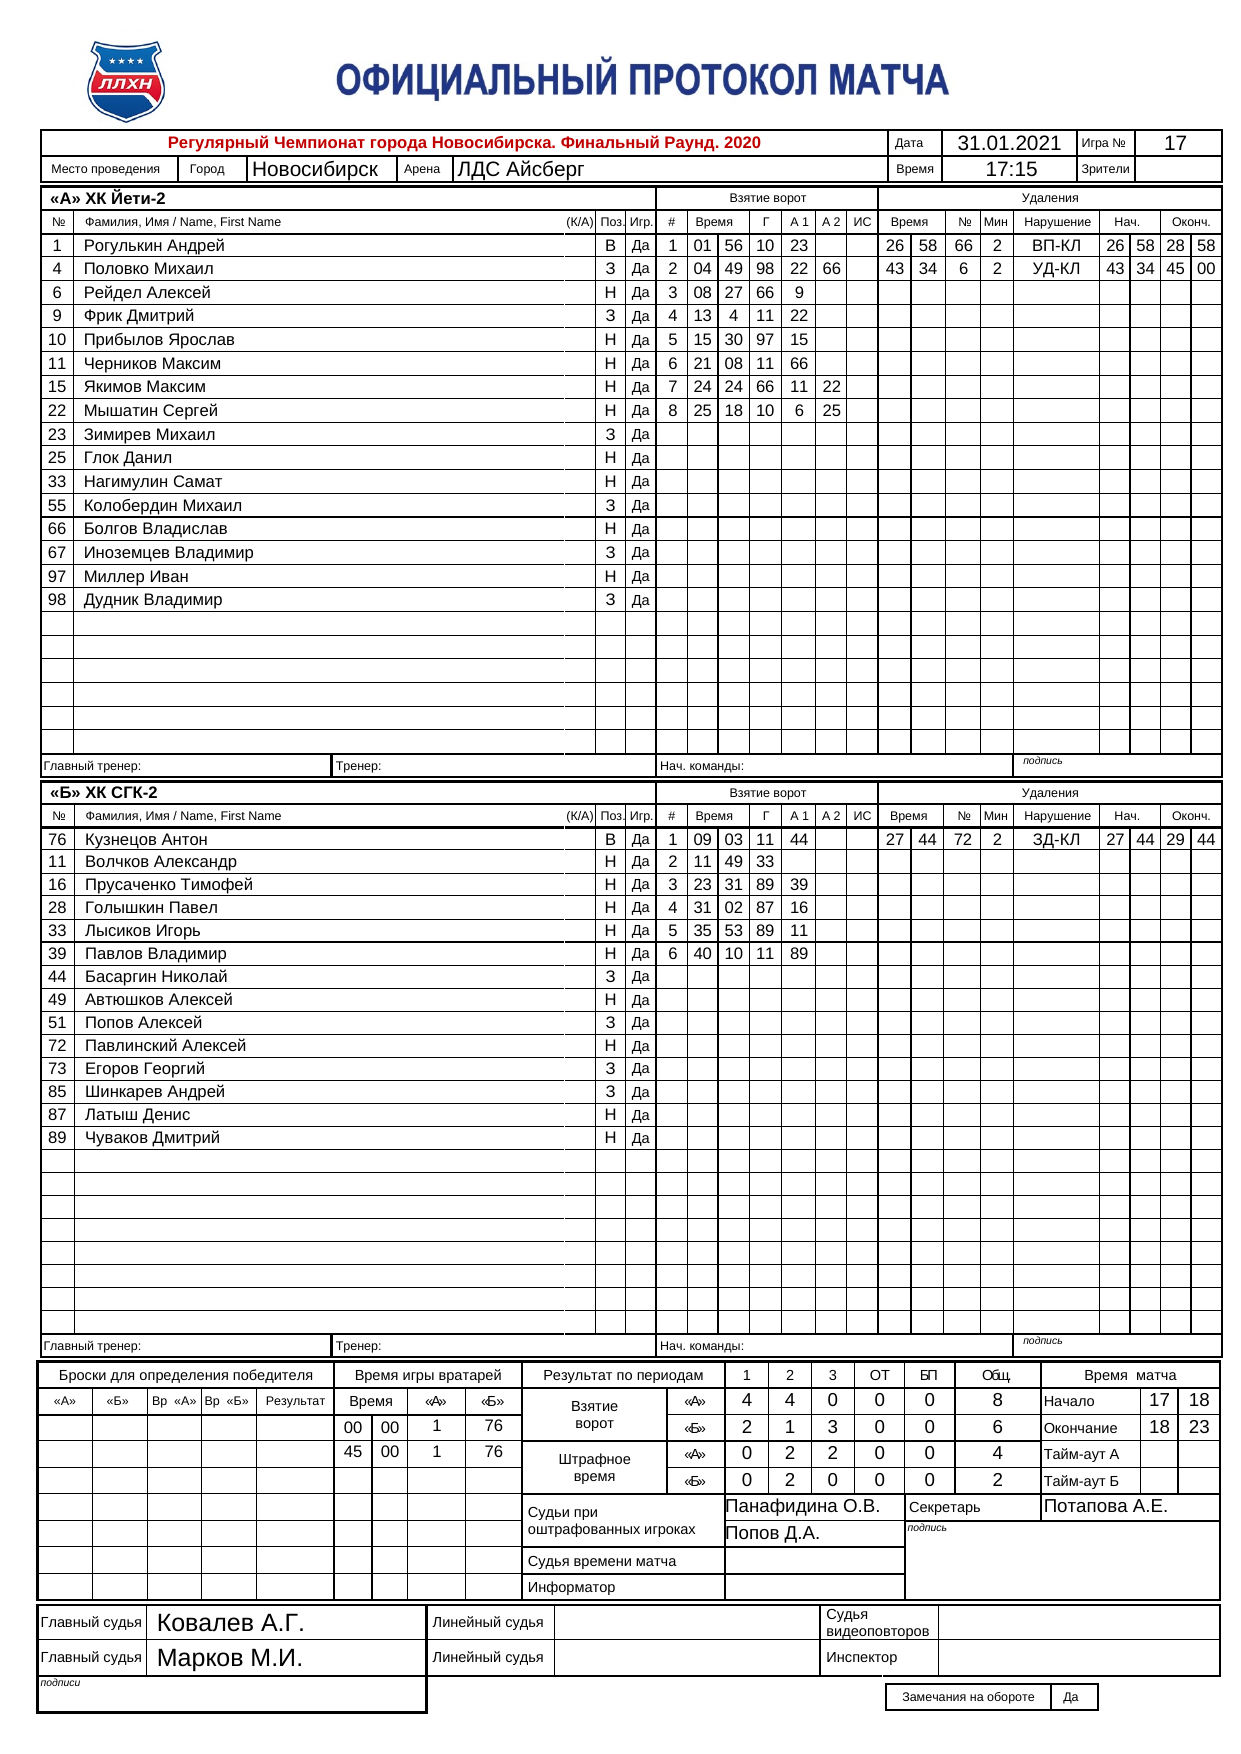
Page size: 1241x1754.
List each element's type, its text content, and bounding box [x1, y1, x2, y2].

table_cell [1161, 470, 1190, 493]
table_cell [719, 1173, 749, 1195]
table_cell 16 [782, 896, 815, 918]
table_cell [847, 989, 877, 1011]
table_cell [688, 1242, 717, 1264]
table_cell [657, 1265, 687, 1287]
table_cell ИС [847, 211, 877, 233]
table_cell [816, 305, 846, 327]
table_cell [946, 494, 980, 516]
table_cell подпись [906, 1522, 1219, 1599]
table_cell [719, 1242, 749, 1264]
table_cell [1161, 1173, 1190, 1195]
table_cell Судья видеоповторов [821, 1606, 938, 1639]
table_cell [847, 1173, 877, 1195]
table_cell 67 [42, 541, 73, 564]
table_cell [719, 565, 749, 587]
table_cell [847, 920, 877, 941]
table_cell [719, 707, 749, 729]
table_cell Н [596, 565, 625, 587]
table_cell [74, 612, 564, 634]
table_cell [981, 1196, 1013, 1218]
table_cell # [657, 211, 687, 233]
table_cell [782, 1242, 815, 1264]
table_cell Да [626, 376, 655, 398]
table_cell [1131, 707, 1160, 729]
table_cell 66 [816, 257, 846, 280]
table_cell Марков М.И. [147, 1640, 425, 1675]
table_cell 11 [688, 850, 717, 872]
table_cell [816, 541, 846, 564]
table_cell 15 [688, 328, 717, 351]
table_cell Дудник Владимир [74, 588, 564, 611]
table_cell [816, 636, 846, 658]
table_cell [847, 423, 877, 445]
table_cell [1131, 850, 1160, 872]
table_cell [1161, 1311, 1190, 1333]
table_cell [750, 1058, 781, 1079]
table_cell [719, 1219, 749, 1241]
table_cell Нач. [1100, 211, 1160, 233]
table_header Дата [889, 131, 941, 155]
table_cell [847, 1058, 877, 1079]
table_cell Секретарь [906, 1495, 1040, 1520]
table_cell [782, 1035, 815, 1057]
table_cell [879, 328, 910, 351]
table_cell [565, 1219, 595, 1241]
table_cell [847, 829, 877, 849]
table_cell 4 [719, 305, 749, 327]
table_cell З [596, 305, 625, 327]
table_cell [944, 1173, 980, 1195]
table_cell 24 [688, 376, 717, 398]
table_cell [847, 281, 877, 303]
table_cell [847, 659, 877, 682]
table_cell [750, 1012, 781, 1033]
table_header Да [1052, 1685, 1097, 1709]
table_cell [1161, 920, 1190, 941]
table_cell Н [596, 896, 625, 918]
table_cell [373, 1494, 407, 1520]
table_cell 73 [42, 1058, 74, 1079]
table_cell Да [626, 874, 655, 895]
table_cell 1 [769, 1415, 811, 1440]
table_cell [1131, 399, 1160, 422]
table_cell [912, 1012, 943, 1033]
table_cell [1161, 1288, 1190, 1310]
table_cell [1192, 305, 1221, 327]
table_cell [565, 730, 595, 753]
table_cell [1179, 1441, 1219, 1467]
table_cell [782, 1104, 815, 1126]
table_cell [1014, 920, 1099, 941]
table_cell [782, 470, 815, 493]
table_cell [1131, 1265, 1160, 1287]
table_cell 00 [335, 1416, 371, 1440]
table_cell [1192, 966, 1221, 987]
table_cell [42, 1150, 74, 1172]
table_cell [1014, 1265, 1099, 1287]
table_cell Нач. [1100, 805, 1160, 826]
table_cell [1014, 1150, 1099, 1172]
table_cell [565, 1265, 595, 1287]
table_cell [39, 1416, 92, 1440]
table_cell [688, 612, 717, 634]
table_cell [657, 1288, 687, 1310]
table_cell [1192, 1311, 1221, 1333]
table_cell [1014, 470, 1099, 493]
table_cell [657, 1058, 687, 1079]
table_header Удаления [879, 188, 1221, 209]
table_cell Мин [981, 805, 1013, 826]
table_cell [981, 1035, 1013, 1057]
table_cell [1014, 896, 1099, 918]
table_cell 0 [905, 1468, 954, 1493]
table_cell [688, 423, 717, 445]
table_cell [946, 707, 980, 729]
table_cell [93, 1494, 147, 1520]
table_cell [912, 1104, 943, 1126]
table_cell 0 [812, 1468, 854, 1493]
table_cell Да [626, 920, 655, 941]
table_cell Время [879, 211, 945, 233]
table_cell [782, 850, 815, 872]
table_cell [1131, 423, 1160, 445]
table_cell 72 [42, 1035, 74, 1057]
table_cell Прусаченко Тимофей [75, 874, 564, 895]
table_cell [596, 730, 625, 753]
table_cell Зимирев Михаил [74, 423, 564, 445]
table_cell [1014, 683, 1099, 706]
table_cell [466, 1574, 521, 1599]
table_cell Да [626, 1127, 655, 1149]
table_cell [981, 494, 1013, 516]
table_cell [657, 541, 687, 564]
table_cell [816, 1150, 846, 1172]
table_cell [688, 470, 717, 493]
table_cell [1131, 1058, 1160, 1079]
table_cell [1131, 1242, 1160, 1264]
table_cell 23 [688, 874, 717, 895]
table_cell [912, 1219, 943, 1241]
table_cell [565, 470, 595, 493]
table_cell [879, 683, 910, 706]
table_cell [1161, 1150, 1190, 1172]
table_cell [657, 1035, 687, 1057]
table_cell [782, 494, 815, 516]
table_cell [1192, 1081, 1221, 1103]
table_cell Время [688, 805, 749, 826]
table_cell [1131, 1196, 1160, 1218]
table_cell Нарушение [1014, 211, 1099, 233]
table_cell 2 [769, 1468, 811, 1493]
table_cell [1014, 541, 1099, 564]
table_cell «Б» [93, 1389, 147, 1413]
table_cell Оконч. [1161, 211, 1221, 233]
table_cell [719, 730, 749, 753]
table_cell 27 [879, 829, 910, 849]
table_cell [257, 1521, 333, 1546]
table_cell З [596, 541, 625, 564]
table_cell Латыш Денис [75, 1104, 564, 1126]
table_header Регулярный Чемпионат города Новосибирска. Финальный Раунд. 2020 [42, 131, 887, 155]
table_cell [719, 1150, 749, 1172]
table_cell 18 [1141, 1415, 1177, 1440]
table_cell [816, 683, 846, 706]
table_cell [688, 494, 717, 516]
table_cell [750, 707, 781, 729]
table_cell [1100, 494, 1129, 516]
table_cell [847, 494, 877, 516]
table_cell 00 [1192, 257, 1221, 280]
table_header Броски для определения победителя [39, 1363, 333, 1387]
table_cell [946, 588, 980, 611]
table_cell 01 [688, 235, 717, 256]
table_cell [816, 470, 846, 493]
table_cell [847, 541, 877, 564]
table_cell [782, 423, 815, 445]
table_cell [946, 541, 980, 564]
table_cell [1131, 636, 1160, 658]
table_cell [939, 1606, 1219, 1639]
table_cell Да [626, 328, 655, 351]
table_cell 0 [855, 1468, 904, 1493]
table_cell [981, 281, 1013, 303]
table_cell [688, 588, 717, 611]
table_cell [879, 281, 910, 303]
table_cell [879, 541, 910, 564]
table_cell 89 [42, 1127, 74, 1149]
table_cell [1192, 1196, 1221, 1218]
table_cell [148, 1521, 201, 1546]
table_cell [847, 1219, 877, 1241]
table_cell [912, 305, 945, 327]
table_cell [981, 1311, 1013, 1333]
table_cell [847, 707, 877, 729]
table_cell [981, 920, 1013, 941]
table_cell [782, 1196, 815, 1218]
table_cell Г [750, 211, 781, 233]
table_cell 28 [42, 896, 74, 918]
table_cell [782, 518, 815, 540]
table_cell 02 [719, 896, 749, 918]
table_cell [912, 470, 945, 493]
table_cell [1161, 494, 1190, 516]
table_cell [981, 874, 1013, 895]
table_cell 31 [719, 874, 749, 895]
table_cell Н [596, 518, 625, 540]
table_cell [816, 1288, 846, 1310]
table_cell [565, 235, 595, 256]
table_header Взятие ворот [657, 188, 877, 209]
table_cell [596, 683, 625, 706]
table_cell [879, 612, 910, 634]
table_cell 3 [657, 281, 687, 303]
table_cell Да [626, 541, 655, 564]
table_cell [944, 1311, 980, 1333]
table_cell [1192, 1288, 1221, 1310]
table_cell [74, 730, 564, 753]
table_cell 2 [956, 1468, 1040, 1493]
table_cell [981, 966, 1013, 987]
table_cell [1192, 470, 1221, 493]
table_cell [688, 1058, 717, 1079]
table_cell 85 [42, 1081, 74, 1103]
table_cell З [596, 423, 625, 445]
table_cell [688, 1196, 717, 1218]
table_cell [981, 1288, 1013, 1310]
table_cell [688, 1081, 717, 1103]
table_cell [257, 1547, 333, 1573]
table_cell [626, 1196, 655, 1218]
table_cell № [946, 211, 980, 233]
table_cell 11 [750, 352, 781, 374]
table_cell [1192, 399, 1221, 422]
table_cell [1192, 943, 1221, 964]
table_cell [1100, 636, 1129, 658]
table_cell [750, 966, 781, 987]
table_cell [944, 850, 980, 872]
table_cell [39, 1574, 92, 1599]
table_cell [1141, 1441, 1177, 1467]
table_cell [1192, 328, 1221, 351]
table_cell [847, 376, 877, 398]
table_cell 97 [750, 328, 781, 351]
table_cell [1100, 920, 1129, 941]
table_cell [1014, 588, 1099, 611]
table_cell 27 [719, 281, 749, 303]
table_cell [408, 1468, 465, 1493]
table_cell [879, 1127, 910, 1149]
table_cell 9 [782, 281, 815, 303]
table_cell Да [626, 1081, 655, 1103]
table_cell 76 [466, 1441, 521, 1467]
table_header БП [905, 1363, 954, 1387]
table_cell [565, 683, 595, 706]
table_cell [39, 1521, 92, 1546]
table_cell [1161, 612, 1190, 634]
table_cell Потапова А.Е. [1042, 1495, 1219, 1520]
table_cell [847, 683, 877, 706]
table_cell [719, 1311, 749, 1333]
table_cell [750, 423, 781, 445]
table_cell [148, 1416, 201, 1440]
table_cell [555, 1606, 819, 1639]
table_cell [912, 423, 945, 445]
table_cell Да [626, 588, 655, 611]
table_cell [1100, 328, 1129, 351]
table_cell З [596, 1012, 625, 1033]
table_cell [816, 730, 846, 753]
table_cell [39, 1441, 92, 1467]
table_cell [1161, 1196, 1190, 1218]
table_cell [1014, 636, 1099, 658]
table_cell [879, 446, 910, 469]
table_cell [42, 707, 73, 729]
table_cell [981, 896, 1013, 918]
table_cell Н [596, 399, 625, 422]
table_cell [847, 257, 877, 280]
table_cell Басаргин Николай [75, 966, 564, 987]
table_cell [75, 1311, 564, 1333]
table_cell [1100, 989, 1129, 1011]
table_cell [688, 1104, 717, 1126]
table_cell Поз. [596, 211, 625, 233]
table_cell [750, 470, 781, 493]
table_cell [565, 1288, 595, 1310]
table_cell [816, 494, 846, 516]
table_cell Поз. [596, 805, 625, 826]
table_cell Мин [981, 211, 1013, 233]
table_cell 31 [688, 896, 717, 918]
table_cell 2 [769, 1442, 811, 1467]
table_cell Прибылов Ярослав [74, 328, 564, 351]
table_cell [981, 1081, 1013, 1103]
table_cell 6 [946, 257, 980, 280]
table_cell [626, 1219, 655, 1241]
table_cell Да [626, 989, 655, 1011]
table_cell [1014, 399, 1099, 422]
table_header 2 [769, 1363, 811, 1387]
table_cell 6 [782, 399, 815, 422]
table_cell [750, 1196, 781, 1218]
table_cell [1161, 281, 1190, 303]
table_cell [879, 1150, 910, 1172]
table_cell [373, 1574, 407, 1599]
table_cell [1099, 1682, 1220, 1711]
table_cell [1161, 565, 1190, 587]
table_cell [879, 874, 910, 895]
table_cell [782, 1219, 815, 1241]
table_cell [1192, 1242, 1221, 1264]
table_cell [565, 659, 595, 682]
table_cell [1192, 707, 1221, 729]
table_cell [1192, 565, 1221, 587]
table_cell [981, 659, 1013, 682]
table_cell [1131, 1127, 1160, 1149]
table_cell [944, 1196, 980, 1218]
table_cell Да [626, 1058, 655, 1079]
table_cell [1161, 1219, 1190, 1241]
table_cell [912, 399, 945, 422]
table_cell З [596, 1058, 625, 1079]
table_cell [1179, 1468, 1219, 1493]
table_cell [912, 659, 945, 682]
table_cell [879, 1242, 910, 1264]
table_cell Да [626, 423, 655, 445]
table_cell [847, 943, 877, 964]
table_cell Да [626, 518, 655, 540]
table_cell [981, 730, 1013, 753]
table_cell Н [596, 446, 625, 469]
table_cell [74, 659, 564, 682]
table_cell 00 [373, 1441, 407, 1467]
table_cell [1100, 1242, 1129, 1264]
table_cell [847, 874, 877, 895]
table_cell «Б» [668, 1415, 724, 1440]
table_cell Вр «Б» [202, 1389, 256, 1413]
table_cell [847, 235, 877, 256]
table_cell Судья времени матча [523, 1548, 724, 1573]
table_cell [946, 423, 980, 445]
table_cell [373, 1547, 407, 1573]
table_header ОТ [855, 1363, 904, 1387]
table_cell [750, 565, 781, 587]
table_cell [1192, 541, 1221, 564]
table_cell [981, 1127, 1013, 1149]
table_cell [688, 446, 717, 469]
table_cell [1014, 659, 1099, 682]
table_cell Окончание [1042, 1415, 1140, 1440]
table_cell [1192, 1104, 1221, 1126]
table_cell [912, 541, 945, 564]
table_cell [1161, 850, 1190, 872]
table_cell 89 [782, 943, 815, 964]
table_cell [816, 1219, 846, 1241]
table_cell [816, 966, 846, 987]
table_cell 33 [750, 850, 781, 872]
table_cell [1100, 1173, 1129, 1195]
table_cell [657, 966, 687, 987]
table_cell [1131, 446, 1160, 469]
table_header Результат по периодам [523, 1363, 724, 1387]
table_cell Время [688, 211, 749, 233]
table_cell [565, 257, 595, 280]
table_cell Главный судья [39, 1606, 146, 1639]
table_cell 24 [719, 376, 749, 398]
table_cell [1131, 659, 1160, 682]
table_cell [565, 1311, 595, 1333]
table_cell [1131, 1150, 1160, 1172]
table_cell [373, 1468, 407, 1493]
table_cell [879, 1196, 910, 1218]
table_cell [565, 636, 595, 658]
table_cell [750, 1242, 781, 1264]
table_cell [944, 874, 980, 895]
table_cell [847, 1311, 877, 1333]
table_cell [565, 446, 595, 469]
table_cell [816, 920, 846, 941]
table_cell 49 [719, 257, 749, 280]
table_cell [1161, 943, 1190, 964]
table_cell [1100, 659, 1129, 682]
table_cell [1014, 1012, 1099, 1033]
table_cell [750, 1104, 781, 1126]
table_cell Н [596, 281, 625, 303]
table_cell 23 [782, 235, 815, 256]
table_cell Н [596, 376, 625, 398]
table_cell [816, 352, 846, 374]
table_cell [944, 943, 980, 964]
table_cell [596, 707, 625, 729]
table_cell Да [626, 829, 655, 849]
table_cell [879, 399, 910, 422]
table_cell А 1 [782, 805, 815, 826]
table_cell Н [596, 850, 625, 872]
table_cell 18 [1179, 1389, 1219, 1413]
table_cell [1100, 1311, 1129, 1333]
table_cell [1100, 352, 1129, 374]
table_cell [657, 494, 687, 516]
table_cell Н [596, 1035, 625, 1057]
table_cell [688, 966, 717, 987]
table_cell [93, 1521, 147, 1546]
table_cell [1131, 989, 1160, 1011]
table_cell Тренер: [333, 1335, 655, 1356]
table_cell [879, 1081, 910, 1103]
table_cell [1100, 612, 1129, 634]
table_cell [782, 659, 815, 682]
table_cell 66 [750, 281, 781, 303]
table_cell [944, 1242, 980, 1264]
table_cell [257, 1574, 333, 1599]
table_cell [750, 659, 781, 682]
table_cell 22 [782, 305, 815, 327]
table_cell 11 [782, 376, 815, 398]
table_cell [74, 636, 564, 658]
table_cell Информатор [523, 1575, 724, 1599]
table_cell [626, 1311, 655, 1333]
table_cell Да [626, 1012, 655, 1033]
table_cell 2 [657, 257, 687, 280]
table_cell [1161, 730, 1190, 753]
table_cell [750, 1288, 781, 1310]
table_cell [1100, 1150, 1129, 1172]
table_cell [596, 1196, 625, 1218]
table_cell [257, 1468, 333, 1493]
table_cell [148, 1441, 201, 1467]
table_cell [1100, 399, 1129, 422]
table_cell [657, 1196, 687, 1218]
table_cell 44 [912, 829, 943, 849]
table_cell Автюшков Алексей [75, 989, 564, 1011]
table_cell 55 [42, 494, 73, 516]
table_cell [1100, 943, 1129, 964]
table_cell Арена [398, 157, 452, 181]
table_cell [879, 376, 910, 398]
table_cell 1 [657, 829, 687, 849]
table_cell [719, 683, 749, 706]
table_cell 5 [657, 920, 687, 941]
table_cell [719, 1196, 749, 1218]
table_cell [1161, 399, 1190, 422]
table_cell [565, 612, 595, 634]
table_cell [565, 874, 595, 895]
table_cell 11 [750, 943, 781, 964]
table_cell [816, 829, 846, 849]
table_cell [1161, 1127, 1190, 1149]
table_cell 09 [688, 829, 717, 849]
table_cell [1161, 896, 1190, 918]
table_cell [782, 636, 815, 658]
table_cell [1161, 305, 1190, 327]
table_cell [1192, 1173, 1221, 1195]
table_cell [42, 1219, 74, 1241]
table_cell ЗД-КЛ [1014, 829, 1099, 849]
table_cell [944, 1219, 980, 1241]
table_cell [912, 989, 943, 1011]
table_cell [657, 707, 687, 729]
table_cell [1141, 1468, 1177, 1493]
table_cell [565, 1127, 595, 1149]
table_cell [74, 683, 564, 706]
table_cell Начало [1042, 1389, 1140, 1413]
table_cell 10 [719, 943, 749, 964]
table_cell [1161, 966, 1190, 987]
table_cell 34 [912, 257, 945, 280]
table_cell [565, 588, 595, 611]
table_cell [879, 1311, 910, 1333]
table_cell [428, 1677, 882, 1711]
table_cell 11 [750, 305, 781, 327]
table_cell 4 [769, 1389, 811, 1413]
table_cell 3 [657, 874, 687, 895]
table_cell [719, 1265, 749, 1287]
table_cell 27 [1100, 829, 1129, 849]
table_cell [879, 423, 910, 445]
table_cell [657, 989, 687, 1011]
table_cell Время [879, 805, 943, 826]
table_cell [719, 1035, 749, 1057]
table_cell [1192, 1012, 1221, 1033]
table_cell 66 [750, 376, 781, 398]
table_cell [750, 1150, 781, 1172]
table_cell [912, 446, 945, 469]
table_cell [912, 1173, 943, 1195]
table_cell [688, 1127, 717, 1149]
table_cell 4 [657, 305, 687, 327]
table_cell [1100, 565, 1129, 587]
table_cell [39, 1547, 92, 1573]
table_cell Да [626, 399, 655, 422]
table_cell [750, 1219, 781, 1241]
table_cell 08 [719, 352, 749, 374]
table_cell [750, 1127, 781, 1149]
table_cell [1014, 328, 1099, 351]
table_cell 8 [657, 399, 687, 422]
table_cell 76 [466, 1416, 521, 1440]
table_cell [408, 1521, 465, 1546]
table_cell [1014, 989, 1099, 1011]
table_cell Игр. [626, 805, 655, 826]
table_cell ЛДС Айсберг [454, 157, 887, 181]
table_cell [981, 943, 1013, 964]
table_cell [1192, 1127, 1221, 1149]
table_cell [657, 1219, 687, 1241]
table_cell [688, 565, 717, 587]
table_cell [981, 683, 1013, 706]
table_cell [912, 1058, 943, 1079]
table_cell Голышкин Павел [75, 896, 564, 918]
table_cell Тренер: [333, 755, 655, 776]
table_cell [719, 636, 749, 658]
table_cell [879, 989, 910, 1011]
table_cell [981, 636, 1013, 658]
table_cell [1131, 1012, 1160, 1033]
table_cell А 2 [816, 211, 846, 233]
table_cell [1100, 423, 1129, 445]
table_cell [257, 1441, 333, 1467]
table_cell [847, 730, 877, 753]
table_cell [879, 636, 910, 658]
table_cell Иноземцев Владимир [74, 541, 564, 564]
table_cell [726, 1548, 904, 1573]
table_cell [847, 565, 877, 587]
table_cell 89 [750, 920, 781, 941]
table_cell Панафидина О.В. [726, 1495, 904, 1520]
table_cell 66 [42, 518, 73, 540]
table_cell [1161, 328, 1190, 351]
table_cell 6 [956, 1415, 1040, 1440]
table_cell Игр. [626, 211, 655, 233]
table_cell [1161, 423, 1190, 445]
table_cell З [596, 588, 625, 611]
table_cell З [596, 257, 625, 280]
table_cell [1131, 541, 1160, 564]
table_cell [1131, 874, 1160, 895]
table_cell [847, 1104, 877, 1126]
table_cell [912, 730, 945, 753]
table_cell [1014, 281, 1099, 303]
table_cell [1014, 850, 1099, 872]
table_cell [1161, 989, 1190, 1011]
table_cell Да [626, 565, 655, 587]
table_cell Время [335, 1389, 407, 1413]
table_cell 7 [657, 376, 687, 398]
table_cell 0 [726, 1442, 768, 1467]
table_cell [879, 1058, 910, 1079]
table_cell [816, 446, 846, 469]
table_cell 28 [1161, 235, 1190, 256]
table_cell [719, 423, 749, 445]
table_cell [565, 1242, 595, 1264]
table_cell [879, 1288, 910, 1310]
table_cell [1014, 1173, 1099, 1195]
table_cell [782, 1311, 815, 1333]
table_cell [847, 470, 877, 493]
table_cell Главный тренер: [42, 755, 330, 776]
table_cell [981, 588, 1013, 611]
table_cell [1131, 518, 1160, 540]
table_cell [565, 1196, 595, 1218]
table_cell 22 [816, 376, 846, 398]
table_cell [946, 328, 980, 351]
table_cell Н [596, 328, 625, 351]
table_cell [1014, 446, 1099, 469]
table_cell Вр «А» [148, 1389, 201, 1413]
table_cell Тайм-аут Б [1042, 1468, 1140, 1493]
table_cell Кузнецов Антон [75, 829, 564, 849]
table_cell [408, 1574, 465, 1599]
table_cell [981, 1150, 1013, 1172]
table_cell [879, 730, 910, 753]
table_cell [257, 1416, 333, 1440]
table_cell [42, 1288, 74, 1310]
table_cell [847, 1288, 877, 1310]
table_cell [912, 376, 945, 398]
table_cell [847, 1265, 877, 1287]
table_cell 45 [1161, 257, 1190, 280]
table_cell [847, 896, 877, 918]
table_cell [688, 989, 717, 1011]
table_cell [688, 659, 717, 682]
table_cell [1100, 1196, 1129, 1218]
table_cell [816, 1058, 846, 1079]
table_cell [202, 1441, 256, 1467]
table_cell [657, 683, 687, 706]
table_cell [1131, 730, 1160, 753]
table_cell [688, 541, 717, 564]
table_cell 0 [812, 1389, 854, 1413]
table_cell Н [596, 943, 625, 964]
table_cell 0 [905, 1442, 954, 1467]
table_cell [1014, 1058, 1099, 1079]
table_cell [719, 1081, 749, 1103]
table_cell [596, 1150, 625, 1172]
table_cell Н [596, 352, 625, 374]
table_cell [565, 1173, 595, 1195]
table_cell [944, 920, 980, 941]
table_cell 6 [42, 281, 73, 303]
table_cell [879, 1035, 910, 1057]
table_cell [981, 423, 1013, 445]
table_cell [565, 494, 595, 516]
table_cell [847, 352, 877, 374]
table_cell [750, 730, 781, 753]
table_cell [946, 305, 980, 327]
table_cell [981, 1173, 1013, 1195]
table_cell З [596, 1081, 625, 1103]
table_cell [879, 1104, 910, 1126]
table_cell [946, 376, 980, 398]
table_cell [944, 1265, 980, 1287]
table_cell [946, 565, 980, 587]
table_cell [626, 1173, 655, 1195]
table_cell [847, 1150, 877, 1172]
table_cell [688, 1035, 717, 1057]
table_header 17 [1136, 131, 1221, 155]
table_cell Попов Алексей [75, 1012, 564, 1033]
table_cell 6 [657, 943, 687, 964]
table_cell [816, 1311, 846, 1333]
table_cell Нарушение [1014, 805, 1099, 826]
table_cell [847, 966, 877, 987]
table_cell [782, 612, 815, 634]
table_cell [1014, 1035, 1099, 1057]
table_cell [719, 1058, 749, 1079]
table_cell [1131, 1311, 1160, 1333]
table_cell [466, 1547, 521, 1573]
table_cell 43 [1100, 257, 1129, 280]
table_cell 17:15 [943, 157, 1076, 181]
table_cell [93, 1547, 147, 1573]
table_cell [75, 1196, 564, 1218]
table_cell [1100, 730, 1129, 753]
table_cell Результат [257, 1389, 333, 1413]
table_cell [1100, 1265, 1129, 1287]
table_cell [626, 1242, 655, 1264]
table_cell [719, 659, 749, 682]
table_header Игра № [1078, 131, 1134, 155]
table_cell [912, 494, 945, 516]
table_cell [816, 1242, 846, 1264]
table_cell [981, 470, 1013, 493]
table_cell [847, 1081, 877, 1103]
table_cell 72 [944, 829, 980, 849]
table_cell [816, 1265, 846, 1287]
table_cell [719, 1012, 749, 1033]
table_cell [657, 446, 687, 469]
table_cell Попов Д.А. [726, 1521, 904, 1546]
table_cell Нач. команды: [657, 1335, 1012, 1356]
table_cell Павлов Владимир [75, 943, 564, 964]
table_cell [1192, 518, 1221, 540]
table_cell [688, 518, 717, 540]
table_cell [719, 966, 749, 987]
table_cell [782, 541, 815, 564]
table_cell [912, 1242, 943, 1264]
table_cell [816, 1196, 846, 1218]
table_cell [816, 1127, 846, 1149]
table_cell 26 [879, 235, 910, 256]
table_cell ВП-КЛ [1014, 235, 1099, 256]
table_cell Да [626, 305, 655, 327]
table_cell 51 [42, 1012, 74, 1033]
table_cell [1131, 376, 1160, 398]
table_cell [688, 1150, 717, 1172]
table_cell Главный тренер: [42, 1335, 330, 1356]
table_cell [688, 1219, 717, 1241]
table_cell 44 [782, 829, 815, 849]
table_cell [1100, 588, 1129, 611]
table_cell Город [179, 157, 246, 181]
table_cell [626, 659, 655, 682]
table_cell [565, 989, 595, 1011]
table_cell [626, 730, 655, 753]
table_cell 13 [688, 305, 717, 327]
table_cell 00 [373, 1416, 407, 1440]
table_cell [1014, 943, 1099, 964]
table_cell [1014, 874, 1099, 895]
table_cell «А» [39, 1389, 92, 1413]
table_cell [1192, 1058, 1221, 1079]
table_cell [816, 659, 846, 682]
table_cell [1192, 636, 1221, 658]
table_cell 87 [750, 896, 781, 918]
table_cell [657, 659, 687, 682]
table_cell [1131, 943, 1160, 964]
table_cell [1131, 588, 1160, 611]
table_cell [847, 1035, 877, 1057]
table_cell [782, 1288, 815, 1310]
table_cell 16 [42, 874, 74, 895]
table_cell [816, 281, 846, 303]
table_cell 10 [42, 328, 73, 351]
table_cell [466, 1521, 521, 1546]
table_cell «А» [668, 1442, 724, 1467]
table_cell [1014, 1242, 1099, 1264]
table_cell [726, 1575, 904, 1599]
table_cell [816, 1012, 846, 1033]
table_cell [750, 1265, 781, 1287]
table_cell Глок Данил [74, 446, 564, 469]
table_cell [1131, 920, 1160, 941]
table_cell [912, 1081, 943, 1103]
table_cell [847, 636, 877, 658]
table_cell [565, 376, 595, 398]
table_cell [596, 1242, 625, 1264]
table_cell 2 [981, 235, 1013, 256]
table_cell 15 [782, 328, 815, 351]
table_cell [912, 707, 945, 729]
table_cell [335, 1574, 371, 1599]
table_cell [1014, 707, 1099, 729]
table_header 3 [812, 1363, 854, 1387]
table_cell [879, 1173, 910, 1195]
table_cell [1192, 659, 1221, 682]
table_cell [1192, 446, 1221, 469]
table_cell 44 [1131, 829, 1160, 849]
table_cell [1014, 612, 1099, 634]
table_cell [657, 1081, 687, 1103]
table_cell [816, 989, 846, 1011]
table_cell 2 [812, 1442, 854, 1467]
table_cell [42, 1173, 74, 1195]
table_cell [939, 1640, 1219, 1675]
table_cell [1131, 352, 1160, 374]
table_cell Г [750, 805, 781, 826]
table_cell [1192, 376, 1221, 398]
table_cell [1161, 541, 1190, 564]
table_cell [1161, 659, 1190, 682]
table_cell 11 [782, 920, 815, 941]
table_cell [981, 1104, 1013, 1126]
table_cell [847, 518, 877, 540]
table_cell [782, 1150, 815, 1172]
table_cell [42, 1265, 74, 1287]
table_cell [657, 1104, 687, 1126]
table_cell [750, 1173, 781, 1195]
table_cell 25 [816, 399, 846, 422]
table_cell [75, 1288, 564, 1310]
table_cell [879, 470, 910, 493]
table_cell Да [626, 352, 655, 374]
table_cell 2 [981, 829, 1013, 849]
table_cell [373, 1521, 407, 1546]
table_cell [1161, 1104, 1190, 1126]
table_cell [657, 423, 687, 445]
table_cell [879, 565, 910, 587]
table_cell [565, 829, 595, 849]
table_cell [42, 683, 73, 706]
table_cell Нагимулин Самат [74, 470, 564, 493]
table_cell [782, 565, 815, 587]
table_cell 97 [42, 565, 73, 587]
table_cell [657, 470, 687, 493]
table_cell 53 [719, 920, 749, 941]
table_cell № [944, 805, 980, 826]
table_cell 87 [42, 1104, 74, 1126]
table_cell Половко Михаил [74, 257, 564, 280]
table_cell [912, 896, 943, 918]
table_cell [782, 1081, 815, 1103]
table_cell [1161, 518, 1190, 540]
table_cell [657, 1242, 687, 1264]
table_cell 35 [688, 920, 717, 941]
table_cell № [42, 211, 73, 233]
table_cell [1192, 352, 1221, 374]
table_cell подпись [1014, 1335, 1221, 1356]
table_cell [1161, 1058, 1190, 1079]
table_cell [626, 1265, 655, 1287]
table_cell Да [626, 966, 655, 987]
table_cell Зрители [1078, 157, 1134, 181]
table_cell [981, 1012, 1013, 1033]
table_cell [912, 1196, 943, 1218]
table_cell Судьи при оштрафованных игроках [523, 1495, 724, 1546]
table_cell [565, 565, 595, 587]
table_cell Новосибирск [248, 157, 396, 181]
table_cell Н [596, 1104, 625, 1126]
table_cell [1014, 352, 1099, 374]
table_cell [565, 966, 595, 987]
table_cell Н [596, 989, 625, 1011]
table_cell [879, 850, 910, 872]
table_cell [879, 707, 910, 729]
table_cell [912, 588, 945, 611]
table_cell [719, 989, 749, 1011]
table_cell [847, 328, 877, 351]
table_cell [688, 730, 717, 753]
table_cell [565, 1012, 595, 1033]
table_cell 98 [42, 588, 73, 611]
table_cell [782, 683, 815, 706]
table_cell [202, 1521, 256, 1546]
table_cell [1100, 470, 1129, 493]
table_cell [1131, 1173, 1160, 1195]
table_cell [1014, 376, 1099, 398]
table_cell [816, 1104, 846, 1126]
table_cell Да [626, 850, 655, 872]
table_cell [657, 1127, 687, 1149]
table_cell [750, 518, 781, 540]
table_cell [1131, 1219, 1160, 1241]
table_cell 39 [782, 874, 815, 895]
table_cell [912, 328, 945, 351]
table_cell [596, 659, 625, 682]
table_cell [1192, 730, 1221, 753]
table_cell № [42, 805, 74, 826]
table_cell 0 [855, 1415, 904, 1440]
table_cell Н [596, 470, 625, 493]
table_cell А 2 [816, 805, 846, 826]
table_cell [1161, 707, 1190, 729]
table_cell [39, 1468, 92, 1493]
table_cell Лысиков Игорь [75, 920, 564, 941]
table_cell 04 [688, 257, 717, 280]
table_cell 0 [905, 1389, 954, 1413]
table_cell [202, 1468, 256, 1493]
table_cell [565, 1150, 595, 1172]
table_cell [1192, 920, 1221, 941]
table_cell [750, 541, 781, 564]
table_cell [847, 399, 877, 422]
table_cell [1161, 588, 1190, 611]
table_cell 11 [750, 829, 781, 849]
table_cell [75, 1150, 564, 1172]
table_header «Б» ХК СГК-2 [42, 783, 655, 803]
table_cell [42, 612, 73, 634]
table_cell [39, 1494, 92, 1520]
table_cell [816, 565, 846, 587]
table_cell [1014, 305, 1099, 327]
table_cell [750, 989, 781, 1011]
table_cell [750, 494, 781, 516]
table_cell [879, 966, 910, 987]
table_cell [1161, 1081, 1190, 1103]
table_cell 25 [42, 446, 73, 469]
table_cell Тайм-аут А [1042, 1441, 1140, 1467]
table_cell Да [626, 235, 655, 256]
table_cell 0 [855, 1389, 904, 1413]
table_cell [944, 1081, 980, 1103]
table_cell Колобердин Михаил [74, 494, 564, 516]
table_cell 34 [1131, 257, 1160, 280]
table_cell [1161, 1012, 1190, 1033]
table_cell [596, 1311, 625, 1333]
table_cell Павлинский Алексей [75, 1035, 564, 1057]
table_cell [148, 1547, 201, 1573]
table_cell [879, 1012, 910, 1033]
table_cell [688, 1265, 717, 1287]
table_cell [847, 446, 877, 469]
table_cell [688, 1173, 717, 1195]
table_cell [879, 943, 910, 964]
table_cell [596, 1219, 625, 1241]
table_cell [657, 1012, 687, 1033]
table_header Время игры вратарей [335, 1363, 521, 1387]
table_cell 4 [657, 896, 687, 918]
table_cell [75, 1242, 564, 1264]
table_cell [1100, 1127, 1129, 1149]
table_cell [1014, 423, 1099, 445]
table_cell [565, 305, 595, 327]
table_cell [782, 966, 815, 987]
table_cell [1161, 446, 1190, 469]
table_cell Да [626, 470, 655, 493]
table_cell [1100, 1104, 1129, 1126]
table_cell Шинкарев Андрей [75, 1081, 564, 1103]
table_cell 44 [1192, 829, 1221, 849]
table_cell [42, 1242, 74, 1264]
table_cell # [657, 805, 687, 826]
table_cell 0 [855, 1442, 904, 1467]
table_cell [782, 989, 815, 1011]
table_cell [912, 1150, 943, 1172]
table_cell [93, 1468, 147, 1493]
table_cell [879, 659, 910, 682]
table_cell [565, 423, 595, 445]
table_cell [750, 1035, 781, 1057]
table_cell Рейдел Алексей [74, 281, 564, 303]
table_cell [719, 588, 749, 611]
table_cell [1192, 850, 1221, 872]
table_cell [1100, 896, 1129, 918]
table_cell Егоров Георгий [75, 1058, 564, 1079]
table_cell [1192, 1265, 1221, 1287]
table_cell [1131, 328, 1160, 351]
table_cell [750, 446, 781, 469]
table_cell [1100, 966, 1129, 987]
table_cell Нач. команды: [657, 755, 1012, 776]
table_cell [946, 399, 980, 422]
table_cell [1100, 281, 1129, 303]
table_cell (К/А) [565, 211, 595, 233]
table_cell [719, 446, 749, 469]
table_cell [42, 1196, 74, 1218]
table_cell [944, 1127, 980, 1149]
table_cell [1131, 1288, 1160, 1310]
table_cell [202, 1574, 256, 1599]
table_cell [847, 1127, 877, 1149]
table_cell [1100, 541, 1129, 564]
table_cell [1161, 683, 1190, 706]
table_cell Да [626, 257, 655, 280]
table_cell [1131, 683, 1160, 706]
table_cell [719, 1127, 749, 1149]
table_cell [688, 1288, 717, 1310]
table_cell [335, 1494, 371, 1520]
table_header Замечания на обороте [887, 1685, 1050, 1709]
table_cell 89 [750, 874, 781, 895]
table_header 31.01.2021 [943, 131, 1076, 155]
table_cell «Б » [466, 1389, 521, 1413]
table_cell [75, 1173, 564, 1195]
table_cell 26 [1100, 235, 1129, 256]
table_cell [688, 1012, 717, 1033]
table_cell Мышатин Сергей [74, 399, 564, 422]
table_cell [1192, 896, 1221, 918]
table_cell [596, 1265, 625, 1287]
table_cell [981, 850, 1013, 872]
table_cell [93, 1574, 147, 1599]
table_cell 5 [657, 328, 687, 351]
table_cell [1100, 1288, 1129, 1310]
table_cell [626, 1150, 655, 1172]
table_cell [912, 874, 943, 895]
table_cell В [596, 829, 625, 849]
table_cell [782, 707, 815, 729]
table_cell [981, 707, 1013, 729]
table_cell Да [626, 1035, 655, 1057]
table_cell [912, 943, 943, 964]
table_cell Да [626, 494, 655, 516]
table_cell [1161, 1265, 1190, 1287]
table_cell 21 [688, 352, 717, 374]
table_cell 15 [42, 376, 73, 398]
table_cell [565, 1058, 595, 1079]
table_cell [981, 1242, 1013, 1264]
table_cell [626, 1288, 655, 1310]
table_cell УД-КЛ [1014, 257, 1099, 280]
table_cell 56 [719, 235, 749, 256]
table_cell [912, 1035, 943, 1057]
table_cell [1161, 1035, 1190, 1057]
table_cell [565, 518, 595, 540]
table_cell 49 [719, 850, 749, 872]
table_header Взятие ворот [657, 783, 877, 803]
table_cell Линейный судья [428, 1640, 554, 1675]
table_cell [565, 541, 595, 564]
table_cell [1014, 1219, 1099, 1241]
table_cell Фрик Дмитрий [74, 305, 564, 327]
table_cell [816, 423, 846, 445]
table_cell [335, 1547, 371, 1573]
table_cell [1131, 470, 1160, 493]
table_cell [1014, 1081, 1099, 1103]
table_cell [93, 1441, 147, 1467]
table_cell [657, 730, 687, 753]
table_cell Оконч. [1161, 805, 1221, 826]
table_cell [1161, 352, 1190, 374]
table_cell [912, 1288, 943, 1310]
table_cell [1131, 1104, 1160, 1126]
table_cell [883, 1677, 1220, 1681]
table_cell 1 [408, 1416, 465, 1440]
table_cell [148, 1574, 201, 1599]
table_cell [657, 518, 687, 540]
table_cell [782, 1058, 815, 1079]
table_cell [565, 1035, 595, 1057]
table_cell [1100, 1012, 1129, 1033]
table_cell [879, 896, 910, 918]
table_header 1 [726, 1363, 768, 1387]
table_cell [847, 1012, 877, 1033]
table_cell [1161, 874, 1190, 895]
table_cell [912, 966, 943, 987]
table_cell [42, 1311, 74, 1333]
table_cell [946, 281, 980, 303]
table_cell [981, 376, 1013, 398]
table_cell Фамилия, Имя / Name, First Name [74, 211, 565, 233]
table_cell 45 [335, 1441, 371, 1467]
table_cell 29 [1161, 829, 1190, 849]
table_cell [981, 352, 1013, 374]
table_cell [1131, 612, 1160, 634]
table_cell 03 [719, 829, 749, 849]
table_cell [626, 612, 655, 634]
table_cell [750, 683, 781, 706]
table_cell 10 [750, 399, 781, 422]
table_cell 18 [719, 399, 749, 422]
table_cell 1 [657, 235, 687, 256]
table_cell [946, 730, 980, 753]
table_cell 4 [956, 1442, 1040, 1467]
table_cell [879, 352, 910, 374]
table_cell [750, 636, 781, 658]
table_cell [93, 1416, 147, 1440]
table_cell 30 [719, 328, 749, 351]
table_cell [816, 235, 846, 256]
table_cell [782, 588, 815, 611]
table_cell [1014, 1104, 1099, 1126]
table_cell [782, 1265, 815, 1287]
table_cell [912, 636, 945, 658]
table_cell [946, 636, 980, 658]
table_cell [1161, 636, 1190, 658]
table_cell [981, 518, 1013, 540]
table_cell [565, 943, 595, 964]
table_cell [408, 1547, 465, 1573]
table_cell [816, 707, 846, 729]
table_cell [879, 1219, 910, 1241]
table_cell Да [626, 943, 655, 964]
table_cell [1161, 1242, 1190, 1264]
table_cell [879, 305, 910, 327]
table_cell [981, 1058, 1013, 1079]
table_cell [816, 1081, 846, 1103]
table_cell [981, 305, 1013, 327]
table_cell [944, 966, 980, 987]
table_cell [946, 683, 980, 706]
table_cell [688, 683, 717, 706]
table_cell [912, 565, 945, 587]
table_cell [75, 1219, 564, 1241]
table_cell [42, 636, 73, 658]
table_cell [981, 328, 1013, 351]
table_cell [1131, 305, 1160, 327]
table_cell 2 [981, 257, 1013, 280]
table_cell [565, 896, 595, 918]
table_cell Н [596, 874, 625, 895]
table_cell [912, 683, 945, 706]
table_cell 0 [726, 1468, 768, 1493]
table_cell [1014, 1127, 1099, 1149]
table_cell [782, 730, 815, 753]
table_cell Фамилия, Имя / Name, First Name [75, 805, 565, 826]
table_cell [981, 612, 1013, 634]
table_cell [719, 494, 749, 516]
table_cell [202, 1547, 256, 1573]
table_cell [335, 1468, 371, 1493]
table_cell [466, 1494, 521, 1520]
table_cell [912, 1311, 943, 1333]
table_cell [719, 470, 749, 493]
table_cell 58 [1131, 235, 1160, 256]
table_cell [1014, 518, 1099, 540]
table_cell [981, 399, 1013, 422]
table_cell Да [626, 1104, 655, 1126]
table_cell [1100, 683, 1129, 706]
table_cell [657, 565, 687, 587]
table_cell [257, 1494, 333, 1520]
table_cell [1100, 850, 1129, 872]
table_cell 39 [42, 943, 74, 964]
table_cell [981, 446, 1013, 469]
table_cell [657, 636, 687, 658]
table_cell [946, 352, 980, 374]
table_cell [555, 1640, 819, 1675]
table_cell [944, 1150, 980, 1172]
table_cell [946, 518, 980, 540]
table_cell [719, 541, 749, 564]
table_cell 76 [42, 829, 74, 849]
table_cell 11 [42, 850, 74, 872]
table_cell 4 [42, 257, 73, 280]
table_cell [912, 1127, 943, 1149]
table_cell [626, 707, 655, 729]
table_cell [981, 1219, 1013, 1241]
table_cell [657, 612, 687, 634]
table_cell Н [596, 1127, 625, 1149]
table_cell 23 [42, 423, 73, 445]
table_header «А» ХК Йети-2 [42, 188, 655, 209]
table_cell «А» [668, 1389, 724, 1413]
table_cell В [596, 235, 625, 256]
table_cell подпись [1014, 755, 1221, 776]
table_cell Да [626, 281, 655, 303]
table_cell [1192, 588, 1221, 611]
table_cell [816, 328, 846, 351]
table_cell [1014, 1288, 1099, 1310]
table_cell [946, 446, 980, 469]
table_cell 4 [726, 1389, 768, 1413]
table_cell [1100, 1081, 1129, 1103]
table_cell [565, 352, 595, 374]
table_cell [335, 1521, 371, 1546]
table_cell [944, 1058, 980, 1079]
table_cell [1131, 1081, 1160, 1103]
table_cell [148, 1494, 201, 1520]
table_cell 33 [42, 920, 74, 941]
table_cell [565, 281, 595, 303]
table_cell [202, 1416, 256, 1440]
table_cell [1192, 1219, 1221, 1241]
table_cell Место проведения [42, 157, 177, 181]
table_cell [912, 920, 943, 941]
table_cell Рогулькин Андрей [74, 235, 564, 256]
table_cell Штрафное время [523, 1442, 666, 1493]
table_cell 22 [42, 399, 73, 422]
picture [5, 28, 1179, 129]
table_cell [565, 707, 595, 729]
table_cell [657, 1173, 687, 1195]
table_cell [782, 1173, 815, 1195]
table_cell 1 [42, 235, 73, 256]
table_cell [816, 943, 846, 964]
table_cell [981, 1265, 1013, 1287]
table_cell [148, 1468, 201, 1493]
table_cell 98 [750, 257, 781, 280]
table_cell [946, 612, 980, 634]
table_cell [847, 850, 877, 872]
table_cell [565, 1104, 595, 1126]
table_cell [946, 470, 980, 493]
table_cell [626, 683, 655, 706]
table_cell [782, 1127, 815, 1149]
table_cell 23 [1179, 1415, 1219, 1440]
table_cell [657, 1150, 687, 1172]
table_cell [719, 1288, 749, 1310]
table_cell [944, 1104, 980, 1126]
table_header Время матча [1042, 1363, 1219, 1387]
table_cell [1192, 874, 1221, 895]
table_cell [565, 1081, 595, 1103]
table_cell [1192, 989, 1221, 1011]
table_cell 8 [956, 1389, 1040, 1413]
table_cell 0 [905, 1415, 954, 1440]
table_cell [912, 352, 945, 374]
table_cell Взятие ворот [523, 1389, 666, 1440]
table_cell [944, 1035, 980, 1057]
table_cell [981, 541, 1013, 564]
table_cell [596, 1173, 625, 1195]
table_cell [688, 707, 717, 729]
table_cell [565, 850, 595, 872]
table_cell [1014, 1311, 1099, 1333]
table_cell [1100, 518, 1129, 540]
table_cell [565, 328, 595, 351]
table_cell Н [596, 920, 625, 941]
table_cell [596, 1288, 625, 1310]
table_cell (К/А) [565, 805, 595, 826]
table_cell Миллер Иван [74, 565, 564, 587]
table_cell [719, 612, 749, 634]
table_cell 9 [42, 305, 73, 327]
table_cell [1192, 494, 1221, 516]
table_cell «А» [408, 1389, 465, 1413]
table_cell [816, 1173, 846, 1195]
table_cell [408, 1494, 465, 1520]
table_cell 58 [1192, 235, 1221, 256]
table_cell [879, 1265, 910, 1287]
table_cell Да [626, 896, 655, 918]
table_cell [750, 612, 781, 634]
table_cell 6 [657, 352, 687, 374]
table_cell [688, 1311, 717, 1333]
table_cell [626, 636, 655, 658]
table_cell 33 [42, 470, 73, 493]
table_cell 44 [42, 966, 74, 987]
table_cell Да [626, 446, 655, 469]
table_cell [816, 518, 846, 540]
table_cell [1192, 683, 1221, 706]
table_cell [1131, 1035, 1160, 1057]
table_cell [596, 612, 625, 634]
table_cell [944, 989, 980, 1011]
table_cell [1192, 423, 1221, 445]
table_cell [981, 565, 1013, 587]
table_cell [981, 989, 1013, 1011]
table_cell [1100, 376, 1129, 398]
table_cell Ковалев А.Г. [147, 1606, 425, 1639]
table_cell 49 [42, 989, 74, 1011]
table_cell Линейный судья [428, 1606, 554, 1639]
table_cell 17 [1141, 1389, 1177, 1413]
table_cell 66 [946, 235, 980, 256]
table_cell [1100, 305, 1129, 327]
table_cell Время [889, 157, 941, 181]
table_cell [782, 1012, 815, 1033]
table_cell А 1 [782, 211, 815, 233]
table_cell [1192, 612, 1221, 634]
table_cell Черников Максим [74, 352, 564, 374]
table_cell [596, 636, 625, 658]
table_cell [1014, 494, 1099, 516]
table_cell [1131, 494, 1160, 516]
table_cell [1100, 1219, 1129, 1241]
table_cell [879, 494, 910, 516]
table_cell [75, 1265, 564, 1287]
table_cell [847, 305, 877, 327]
table_cell [202, 1494, 256, 1520]
table_cell [42, 659, 73, 682]
table_cell [1100, 1058, 1129, 1079]
table_cell [1192, 281, 1221, 303]
table_cell [1100, 1035, 1129, 1057]
table_cell [466, 1468, 521, 1493]
table_cell [1192, 1150, 1221, 1172]
table_cell [847, 1196, 877, 1218]
table_cell [912, 850, 943, 872]
table_cell [1014, 565, 1099, 587]
table_cell [1131, 565, 1160, 587]
table_cell 08 [688, 281, 717, 303]
table_cell [1014, 966, 1099, 987]
table_cell [816, 612, 846, 634]
table_cell [944, 1288, 980, 1310]
table_cell [816, 1035, 846, 1057]
table_cell [912, 518, 945, 540]
table_cell [1014, 1196, 1099, 1218]
table_cell 10 [750, 235, 781, 256]
table_cell [879, 920, 910, 941]
table_cell [816, 588, 846, 611]
table_cell [657, 1311, 687, 1333]
table_cell «Б» [668, 1468, 724, 1493]
table_cell [847, 612, 877, 634]
table_cell 22 [782, 257, 815, 280]
table_cell [719, 518, 749, 540]
table_cell Инспектор [821, 1640, 938, 1675]
table_cell [1100, 707, 1129, 729]
table_cell [1131, 896, 1160, 918]
table_cell [946, 659, 980, 682]
table_cell З [596, 494, 625, 516]
table_cell 25 [688, 399, 717, 422]
table_cell [816, 896, 846, 918]
table_cell З [596, 966, 625, 987]
table_cell 11 [42, 352, 73, 374]
table_cell [1192, 1035, 1221, 1057]
table_cell [1161, 376, 1190, 398]
table_cell [912, 612, 945, 634]
table_cell Волчков Александр [75, 850, 564, 872]
table_header Общ. [956, 1363, 1040, 1387]
table_cell [1100, 446, 1129, 469]
table_cell Чуваков Дмитрий [75, 1127, 564, 1149]
table_cell Болгов Владислав [74, 518, 564, 540]
table_cell ИС [847, 805, 877, 826]
table_cell Главный судья [39, 1640, 146, 1675]
table_cell [719, 1104, 749, 1126]
table_cell [847, 588, 877, 611]
table_cell 2 [657, 850, 687, 872]
table_cell [879, 588, 910, 611]
table_cell [816, 874, 846, 895]
table_cell [1136, 157, 1221, 181]
table_cell 58 [912, 235, 945, 256]
table_cell 40 [688, 943, 717, 964]
table_cell [944, 896, 980, 918]
table_cell 66 [782, 352, 815, 374]
table_cell Якимов Максим [74, 376, 564, 398]
table_cell [1131, 966, 1160, 987]
table_cell 43 [879, 257, 910, 280]
table_cell 3 [812, 1415, 854, 1440]
table_cell [944, 1012, 980, 1033]
table_cell [42, 730, 73, 753]
table_cell 1 [408, 1441, 465, 1467]
table_cell 2 [726, 1415, 768, 1440]
table_cell [847, 1242, 877, 1264]
table_cell [750, 1081, 781, 1103]
table_cell [688, 636, 717, 658]
table_cell [1014, 730, 1099, 753]
table_cell [565, 920, 595, 941]
table_cell [782, 446, 815, 469]
table_cell [1131, 281, 1160, 303]
table_cell [816, 850, 846, 872]
table_cell [1100, 874, 1129, 895]
table_cell [657, 588, 687, 611]
table_cell [750, 588, 781, 611]
table_header Удаления [879, 783, 1221, 803]
table_cell [750, 1311, 781, 1333]
table_cell подписи [39, 1677, 425, 1711]
table_cell [912, 281, 945, 303]
table_cell [565, 399, 595, 422]
table_cell [912, 1265, 943, 1287]
table_cell [879, 518, 910, 540]
table_cell [74, 707, 564, 729]
